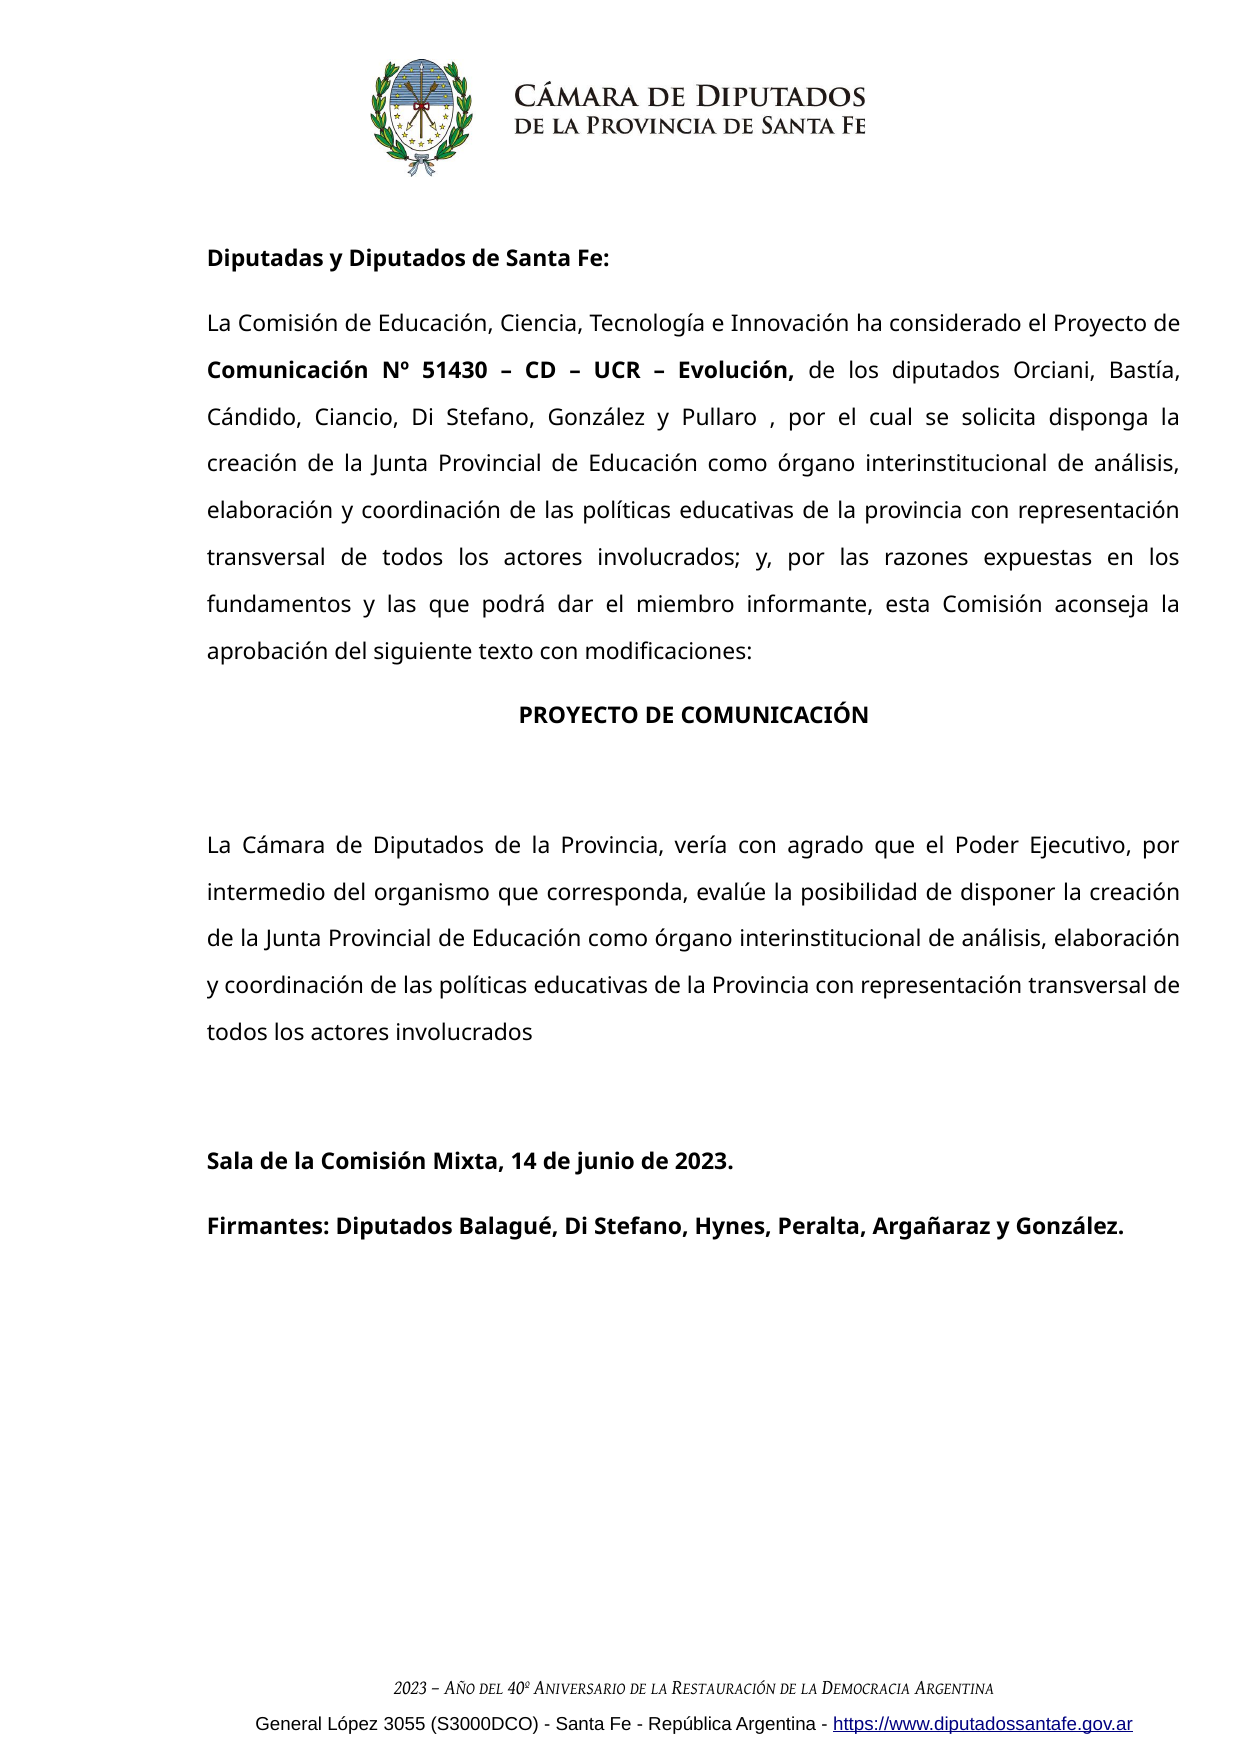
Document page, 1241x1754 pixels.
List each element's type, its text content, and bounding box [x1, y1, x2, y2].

picture [370, 59, 866, 181]
text Firmantes: Diputados Balagué, Di Stefano, Hynes, Peralta, Argañaraz y González. [207, 1210, 1181, 1241]
text Diputadas y Diputados de Santa Fe: [207, 242, 1181, 273]
text La Cámara de Diputados de la Provincia, vería con agrado que el Poder Ejecutivo, por intermedio del organismo que corresponda, evalúe la posibilidad de disponer la creación de la Junta Provincial de Educación como órgano interinstitucional de análisis, elaboración y coordinación de las políticas educativas de la Provincia con representación transversal de todos los actores involucrados [207, 829, 1181, 1047]
text PROYECTO DE COMUNICACIÓN [207, 699, 1181, 731]
text La Comisión de Educación, Ciencia, Tecnología e Innovación ha considerado el Proyecto de Comunicación Nº 51430 – CD – UCR – Evolución, de los diputados Orciani, Bastía, Cándido, Ciancio, Di Stefano, González y Pullaro , por el cual se solicita disponga la creación de la Junta Provincial de Educación como órgano interinstitucional de análisis, elaboración y coordinación de las políticas educativas de la provincia con representación transversal de todos los actores involucrados; y, por las razones expuestas en los fundamentos y las que podrá dar el miembro informante, esta Comisión aconseja la aprobación del siguiente texto con modificaciones: [207, 307, 1181, 666]
text Sala de la Comisión Mixta, 14 de junio de 2023. [207, 1145, 1181, 1177]
